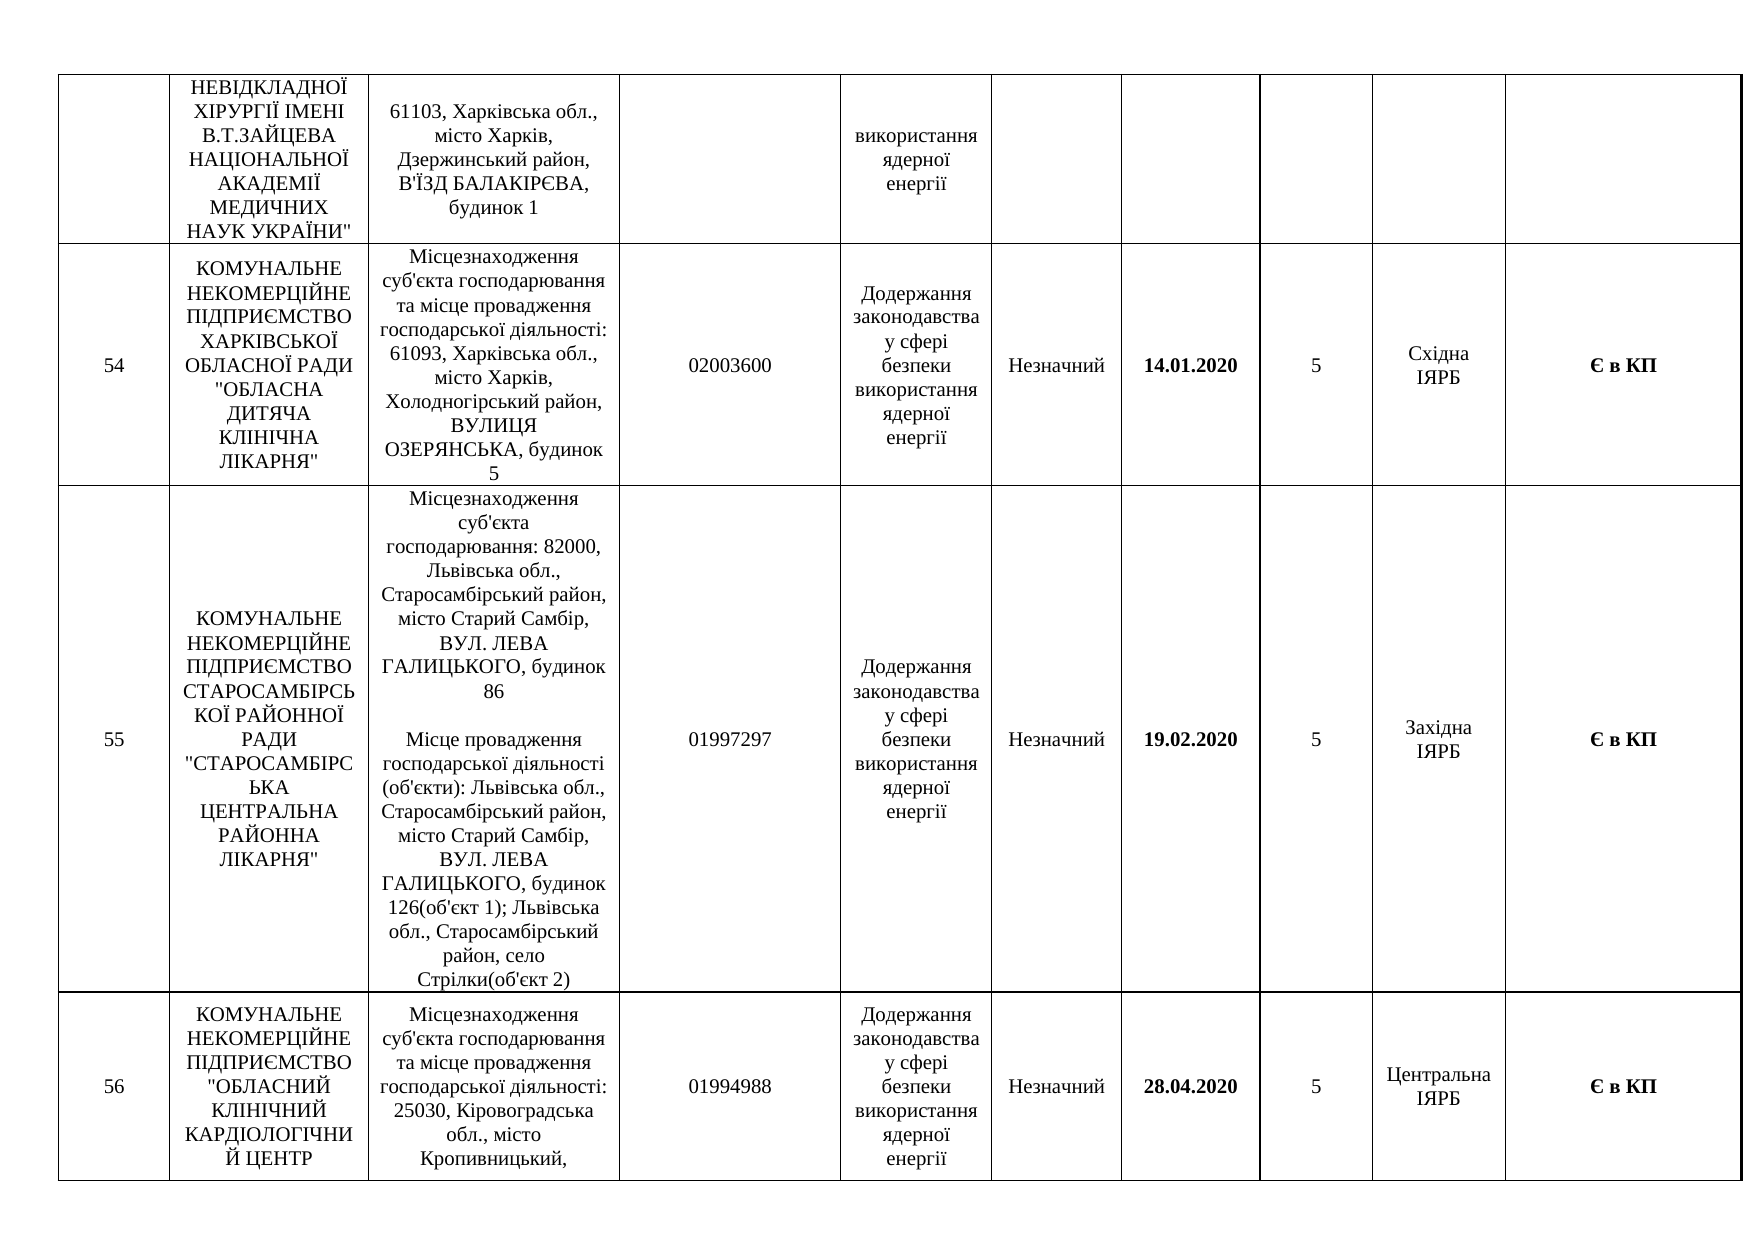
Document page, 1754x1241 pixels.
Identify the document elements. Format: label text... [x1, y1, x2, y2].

table_cell 01994988 [620, 993, 840, 1180]
table_cell 28.04.2020 [1122, 993, 1259, 1180]
table_cell Додержання законодавства у сфері безпеки використання ядерної енергії [841, 486, 991, 991]
table_cell 5 [1261, 486, 1372, 991]
table_cell 54 [59, 244, 169, 485]
table_cell [1122, 75, 1259, 243]
table_cell Центральна ІЯРБ [1373, 993, 1505, 1180]
table_cell 55 [59, 486, 169, 991]
table_cell Є в КП [1506, 486, 1740, 991]
table_cell 61103, Харківська обл., місто Харків, Дзержинський район, В'ЇЗД БАЛАКІРЄВА, будинок 1 [369, 75, 619, 243]
table_cell Незначний [992, 486, 1121, 991]
table_cell [992, 75, 1121, 243]
table_cell КОМУНАЛЬНЕ НЕКОМЕРЦІЙНЕ ПІДПРИЄМСТВО "ОБЛАСНИЙ КЛІНІЧНИЙ КАРДІОЛОГІЧНИЙ ЦЕНТР [170, 993, 368, 1180]
table_cell [1506, 75, 1740, 243]
table_cell Місцезнаходження суб'єкта господарювання: 82000, Львівська обл., Старосамбірський район, місто Старий Самбір, ВУЛ. ЛЕВА ГАЛИЦЬКОГО, будинок 86 Місце провадження господарської діяльності (об'єкти): Львівська обл., Старосамбірський район, місто Старий Самбір, ВУЛ. ЛЕВА ГАЛИЦЬКОГО, будинок 126(об'єкт 1); Львівська обл., Старосамбірський район, село Стрілки(об'єкт 2) [369, 486, 619, 991]
table_cell [1261, 75, 1372, 243]
table_cell 5 [1261, 244, 1372, 485]
table_cell Місцезнаходження суб'єкта господарювання та місце провадження господарської діяльності: 61093, Харківська обл., місто Харків, Холодногірський район, ВУЛИЦЯ ОЗЕРЯНСЬКА, будинок 5 [369, 244, 619, 485]
table_cell використання ядерної енергії [841, 75, 991, 243]
table_cell 02003600 [620, 244, 840, 485]
table_cell 5 [1261, 993, 1372, 1180]
table_cell Додержання законодавства у сфері безпеки використання ядерної енергії [841, 993, 991, 1180]
table_cell НЕВІДКЛАДНОЇ ХІРУРГІЇ ІМЕНІ В.Т.ЗАЙЦЕВА НАЦІОНАЛЬНОЇ АКАДЕМІЇ МЕДИЧНИХ НАУК УКРАЇНИ" [170, 75, 368, 243]
table_cell Місцезнаходження суб'єкта господарювання та місце провадження господарської діяльності: 25030, Кіровоградська обл., місто Кропивницький, [369, 993, 619, 1180]
table_cell [1373, 75, 1505, 243]
table_cell КОМУНАЛЬНЕ НЕКОМЕРЦІЙНЕ ПІДПРИЄМСТВО ХАРКІВСЬКОЇ ОБЛАСНОЇ РАДИ "ОБЛАСНА ДИТЯЧА КЛІНІЧНА ЛІКАРНЯ" [170, 244, 368, 485]
table_cell Східна ІЯРБ [1373, 244, 1505, 485]
table_cell Західна ІЯРБ [1373, 486, 1505, 991]
table_cell Є в КП [1506, 993, 1740, 1180]
table_cell 19.02.2020 [1122, 486, 1259, 991]
table_cell 56 [59, 993, 169, 1180]
table_cell Додержання законодавства у сфері безпеки використання ядерної енергії [841, 244, 991, 485]
table_cell 14.01.2020 [1122, 244, 1259, 485]
table_cell 01997297 [620, 486, 840, 991]
table_cell [620, 75, 840, 243]
table_cell КОМУНАЛЬНЕ НЕКОМЕРЦІЙНЕ ПІДПРИЄМСТВО СТАРОСАМБІРСЬКОЇ РАЙОННОЇ РАДИ "СТАРОСАМБІРСЬКА ЦЕНТРАЛЬНА РАЙОННА ЛІКАРНЯ" [170, 486, 368, 991]
table_cell Незначний [992, 244, 1121, 485]
table_cell [59, 75, 169, 243]
table_cell Незначний [992, 993, 1121, 1180]
table_cell Є в КП [1506, 244, 1740, 485]
